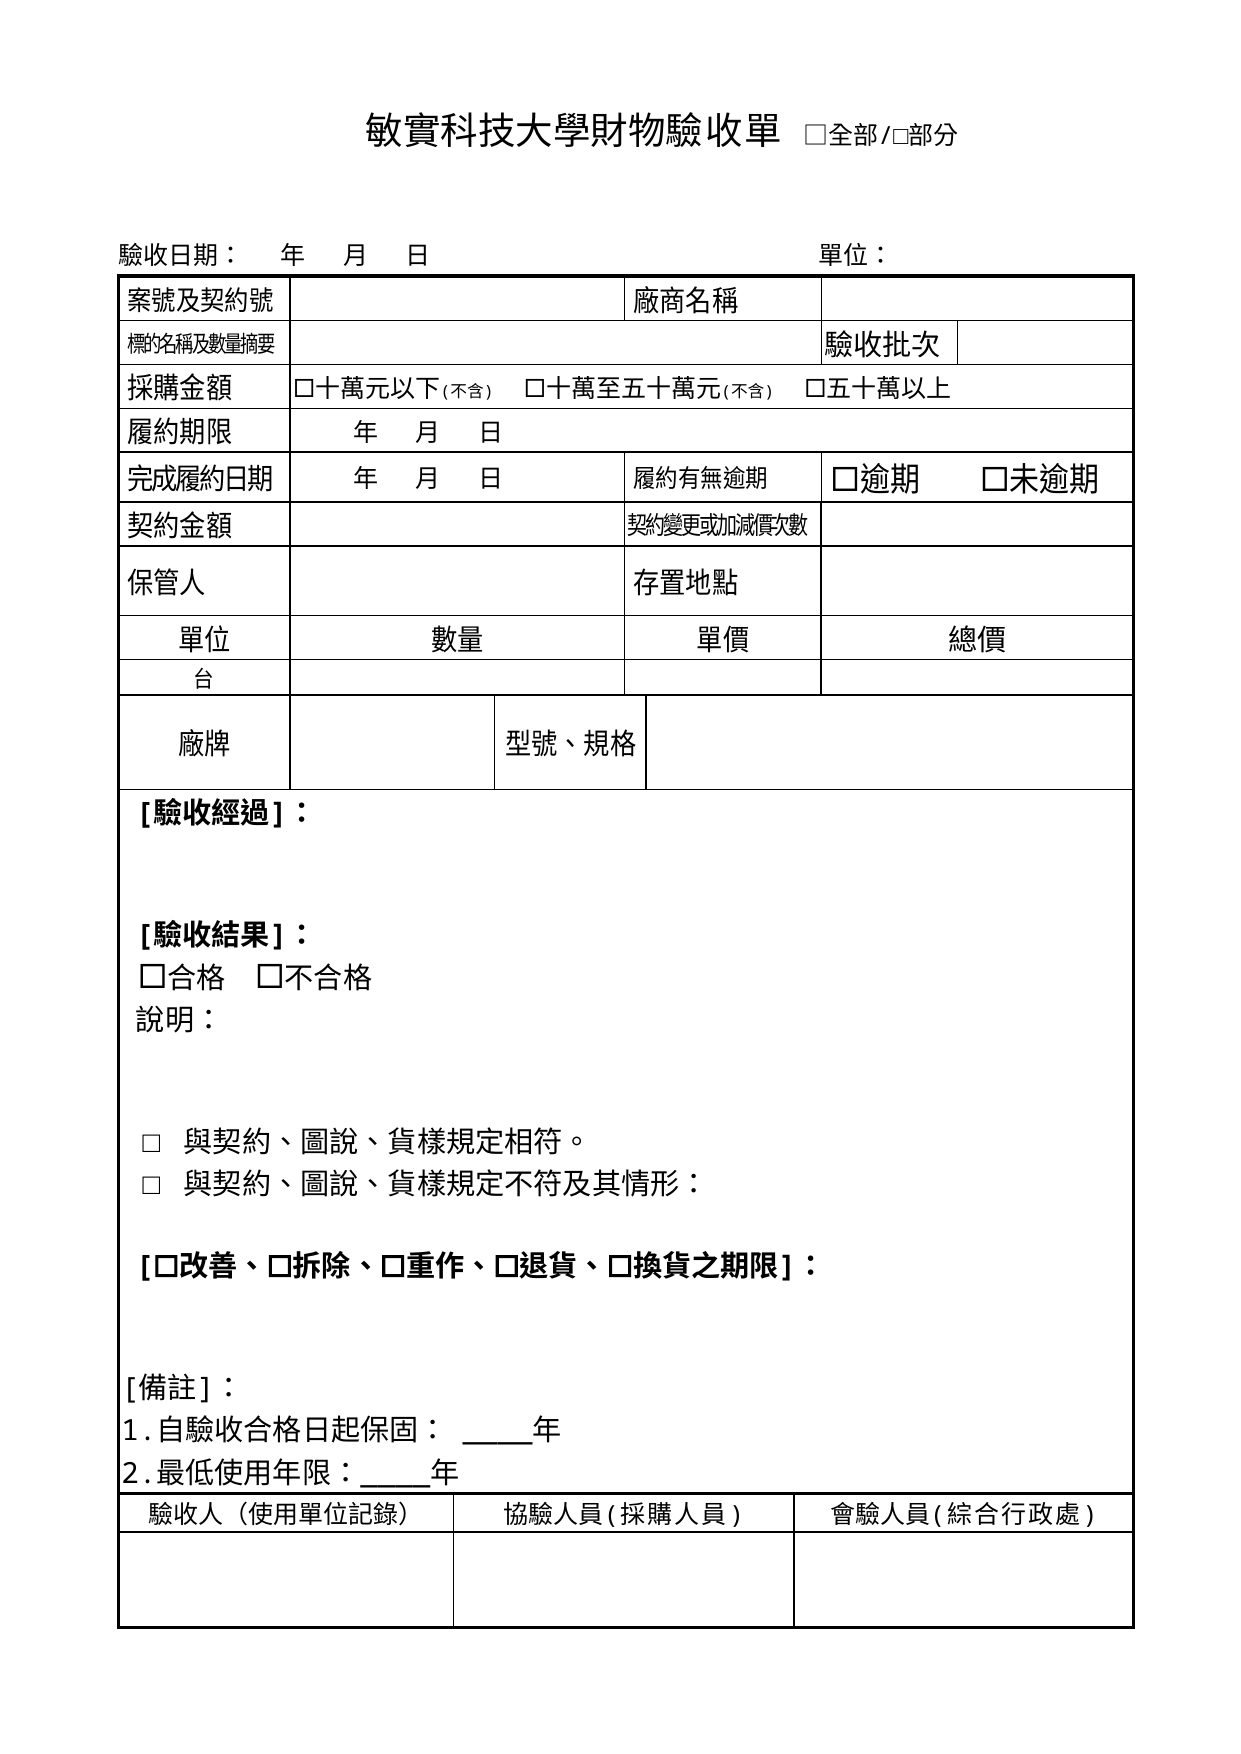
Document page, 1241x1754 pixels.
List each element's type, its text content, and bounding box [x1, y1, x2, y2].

table_cell 廠牌 [120, 696, 289, 788]
table_header 廠商名稱 [625, 278, 821, 320]
table_cell [291, 660, 624, 694]
table_header 案號及契約號 [120, 278, 289, 320]
text 驗收日期： 年 月 日 單位： [118, 212, 1131, 274]
table_cell [795, 1533, 1132, 1626]
table_cell [822, 503, 1132, 545]
table_cell 年 月 日 [291, 453, 624, 501]
table_cell [120, 1533, 453, 1626]
table_cell [291, 321, 821, 363]
table_cell 單價 [625, 616, 820, 658]
table_cell [822, 660, 1132, 694]
table_header [291, 278, 624, 320]
table_cell [291, 696, 494, 788]
table_cell 驗收批次 [822, 321, 957, 363]
table_cell 履約有無逾期 [625, 453, 821, 501]
table_cell 會驗人員(綜合行政處) [795, 1495, 1132, 1531]
table_cell 驗收人（使用單位記錄） [120, 1495, 453, 1531]
table_cell 逾期 未逾期 [822, 453, 1132, 501]
table_cell [驗收經過]： [驗收結果]： 合格 不合格 說明： 與契約、圖說、貨樣規定相符。 與契約、圖說、貨樣規定不符及其情形： [改善、拆除、重作、退貨、換貨之期限]： [備註]： 1.自驗收合格日起保固： ____年 2.最低使用年限：____年 [120, 790, 1132, 1492]
table_cell 總價 [822, 616, 1132, 658]
table_cell [291, 547, 624, 614]
table_cell [454, 1533, 793, 1626]
table_cell 完成履約日期 [120, 453, 289, 501]
table_cell [647, 696, 1132, 788]
table_cell 十萬元以下(不含) 十萬至五十萬元(不含) 五十萬以上 [291, 365, 1132, 407]
table_header [822, 278, 1132, 320]
table_cell 保管人 [120, 547, 289, 614]
table_cell 標的名稱及數量摘要 [120, 321, 289, 363]
table_cell 型號、規格 [495, 696, 645, 788]
table_cell [958, 321, 1132, 363]
table_cell 契約變更或加減價次數 [625, 503, 820, 545]
table_cell 協驗人員(採購人員) [454, 1495, 793, 1531]
text 敏實科技大學財物驗收單 □全部/□部分 [118, 87, 1131, 149]
table_cell 契約金額 [120, 503, 289, 545]
table_cell 採購金額 [120, 365, 289, 407]
table_cell 年 月 日 [291, 409, 1132, 451]
table_cell 履約期限 [120, 409, 289, 451]
table_cell 單位 [120, 616, 289, 658]
table_cell 數量 [291, 616, 624, 658]
table_cell [625, 660, 820, 694]
table_cell 存置地點 [625, 547, 820, 614]
table_cell [291, 503, 624, 545]
table_cell 台 [120, 660, 289, 694]
table_cell [822, 547, 1132, 614]
